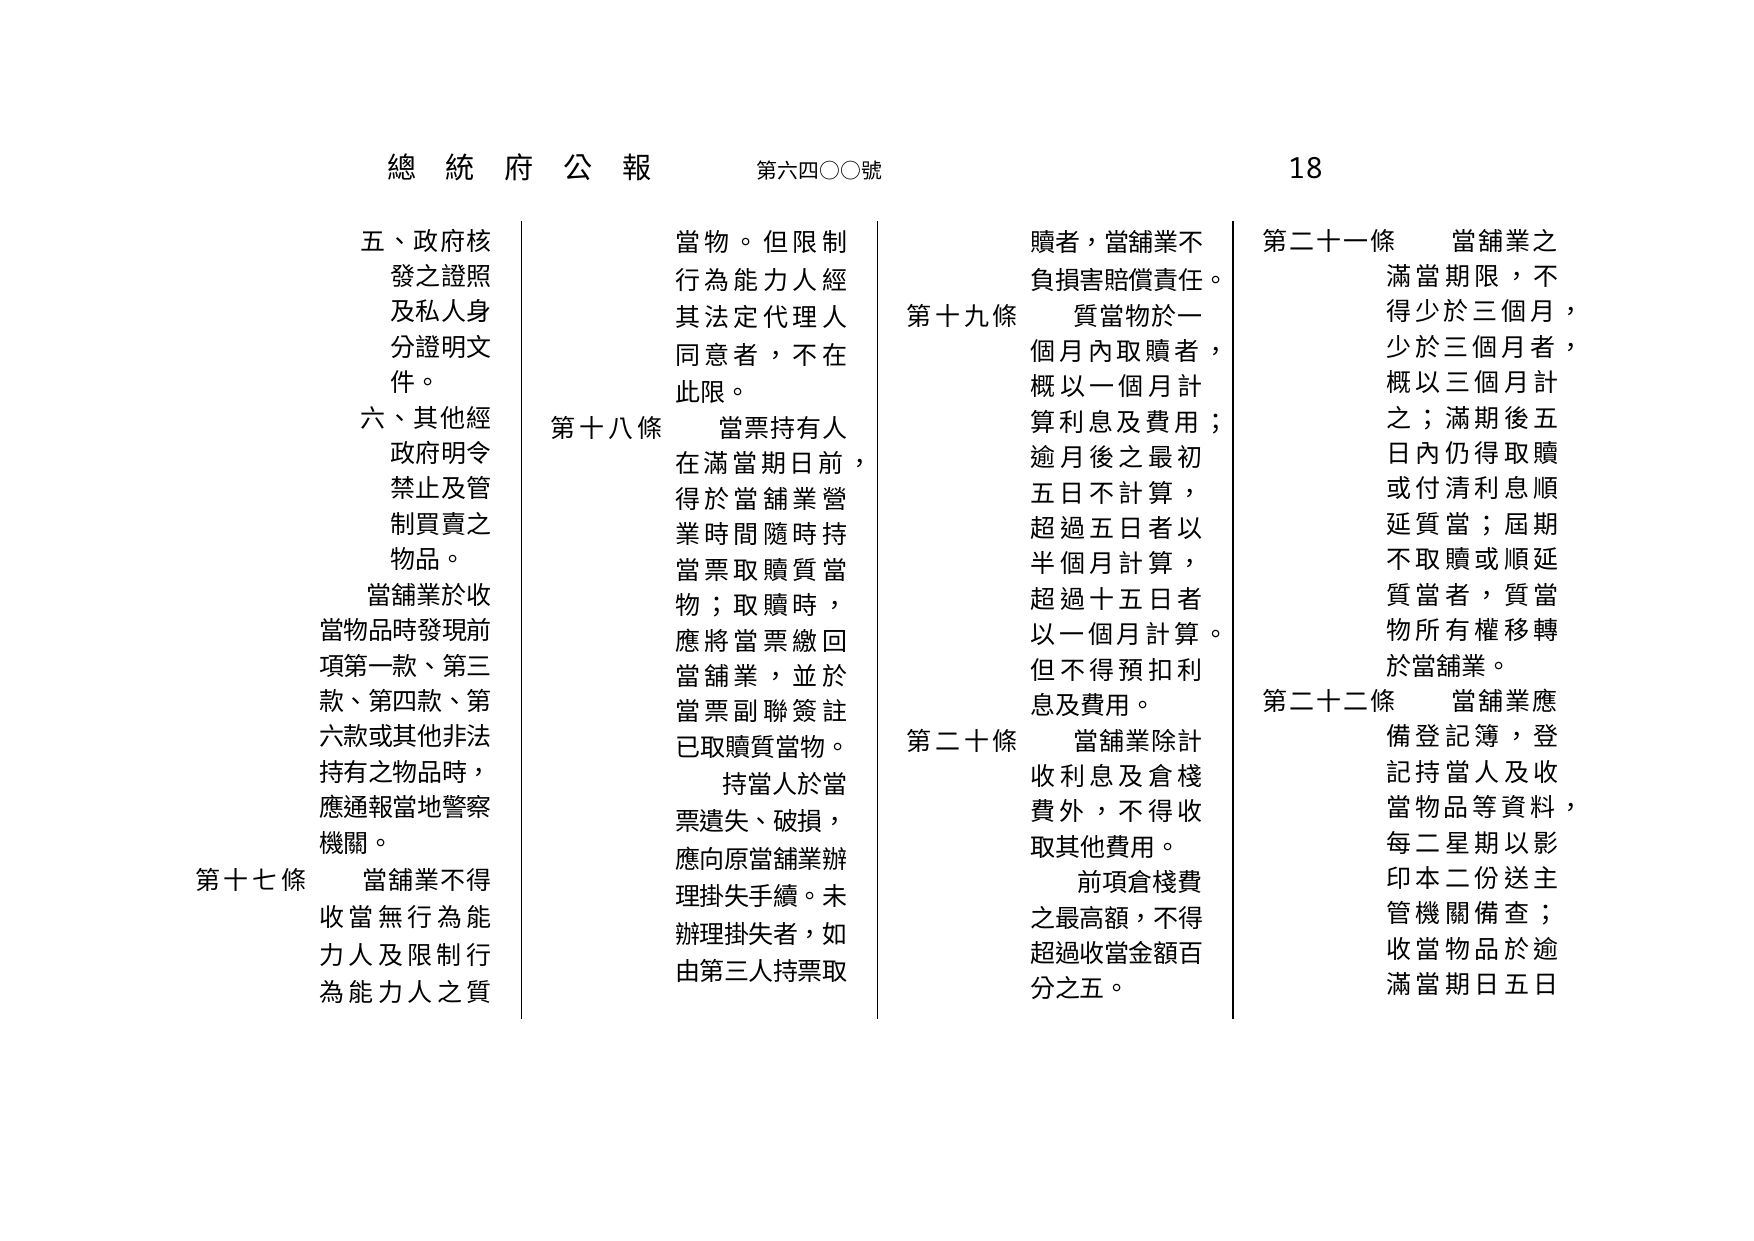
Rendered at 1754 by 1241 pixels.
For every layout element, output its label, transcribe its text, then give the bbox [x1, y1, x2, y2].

text 當物。但限制行為能力人經其法定代理人同意者，不在此限。 [551, 222, 847, 409]
text 前項倉棧費之最高額，不得超過收當金額百分之五。 [1030, 863, 1203, 1005]
text 五、政府核發之證照及私人身分證明文件。 [360, 222, 491, 399]
text 六、其他經政府明令禁止及管制買賣之物品。 [360, 399, 491, 576]
text 當舖業於收當物品時發現前項第一款、第三款、第四款、第六款或其他非法持有之物品時，應通報當地警察機關。 [319, 576, 491, 859]
text 第二十一條 當舖業之滿當期限，不得少於三個月，少於三個月者，概以三個月計之；滿期後五日內仍得取贖或付清利息順延質當；屆期不取贖或順延質當者，質當物所有權移轉於當舖業。 [1262, 222, 1559, 682]
text 第二十二條 當舖業應備登記簿，登記持當人及收當物品等資料，每二星期以影印本二份送主管機關備查；收當物品於逾滿當期日五日後，仍未取贖或順延質當者，應即填具流當物清冊，備主管機關查核，其流當物得拍賣或陳列出售。 [1262, 682, 1559, 1001]
text 持當人於當票遺失、破損，應向原當舖業辦理掛失手續。未辦理掛失者，如由第三人持票取贖者，當舖業不負損害賠償責任。 [675, 763, 847, 988]
text 第十八條 當票持有人在滿當期日前，得於當舖業營業時間隨時持當票取贖質當物；取贖時，應將當票繳回當舖業，並於當票副聯簽註已取贖質當物。 [551, 409, 847, 763]
text 第十七條 當舖業不得收當無行為能力人及限制行為能力人之質 [195, 859, 491, 1009]
text 第二十條 當舖業除計收利息及倉棧費外，不得收取其他費用。 [906, 722, 1203, 863]
text 第十九條 質當物於一個月內取贖者，概以一個月計算利息及費用；逾月後之最初五日不計算，超過五日者以半個月計算，超過十五日者以一個月計算。但不得預扣利息及費用。 [906, 297, 1203, 722]
text 持當人於當票遺失、破損，應向原當舖業辦理掛失手續。未辦理掛失者，如由第三人持票取贖者，當舖業不負損害賠償責任。 [1030, 222, 1203, 297]
